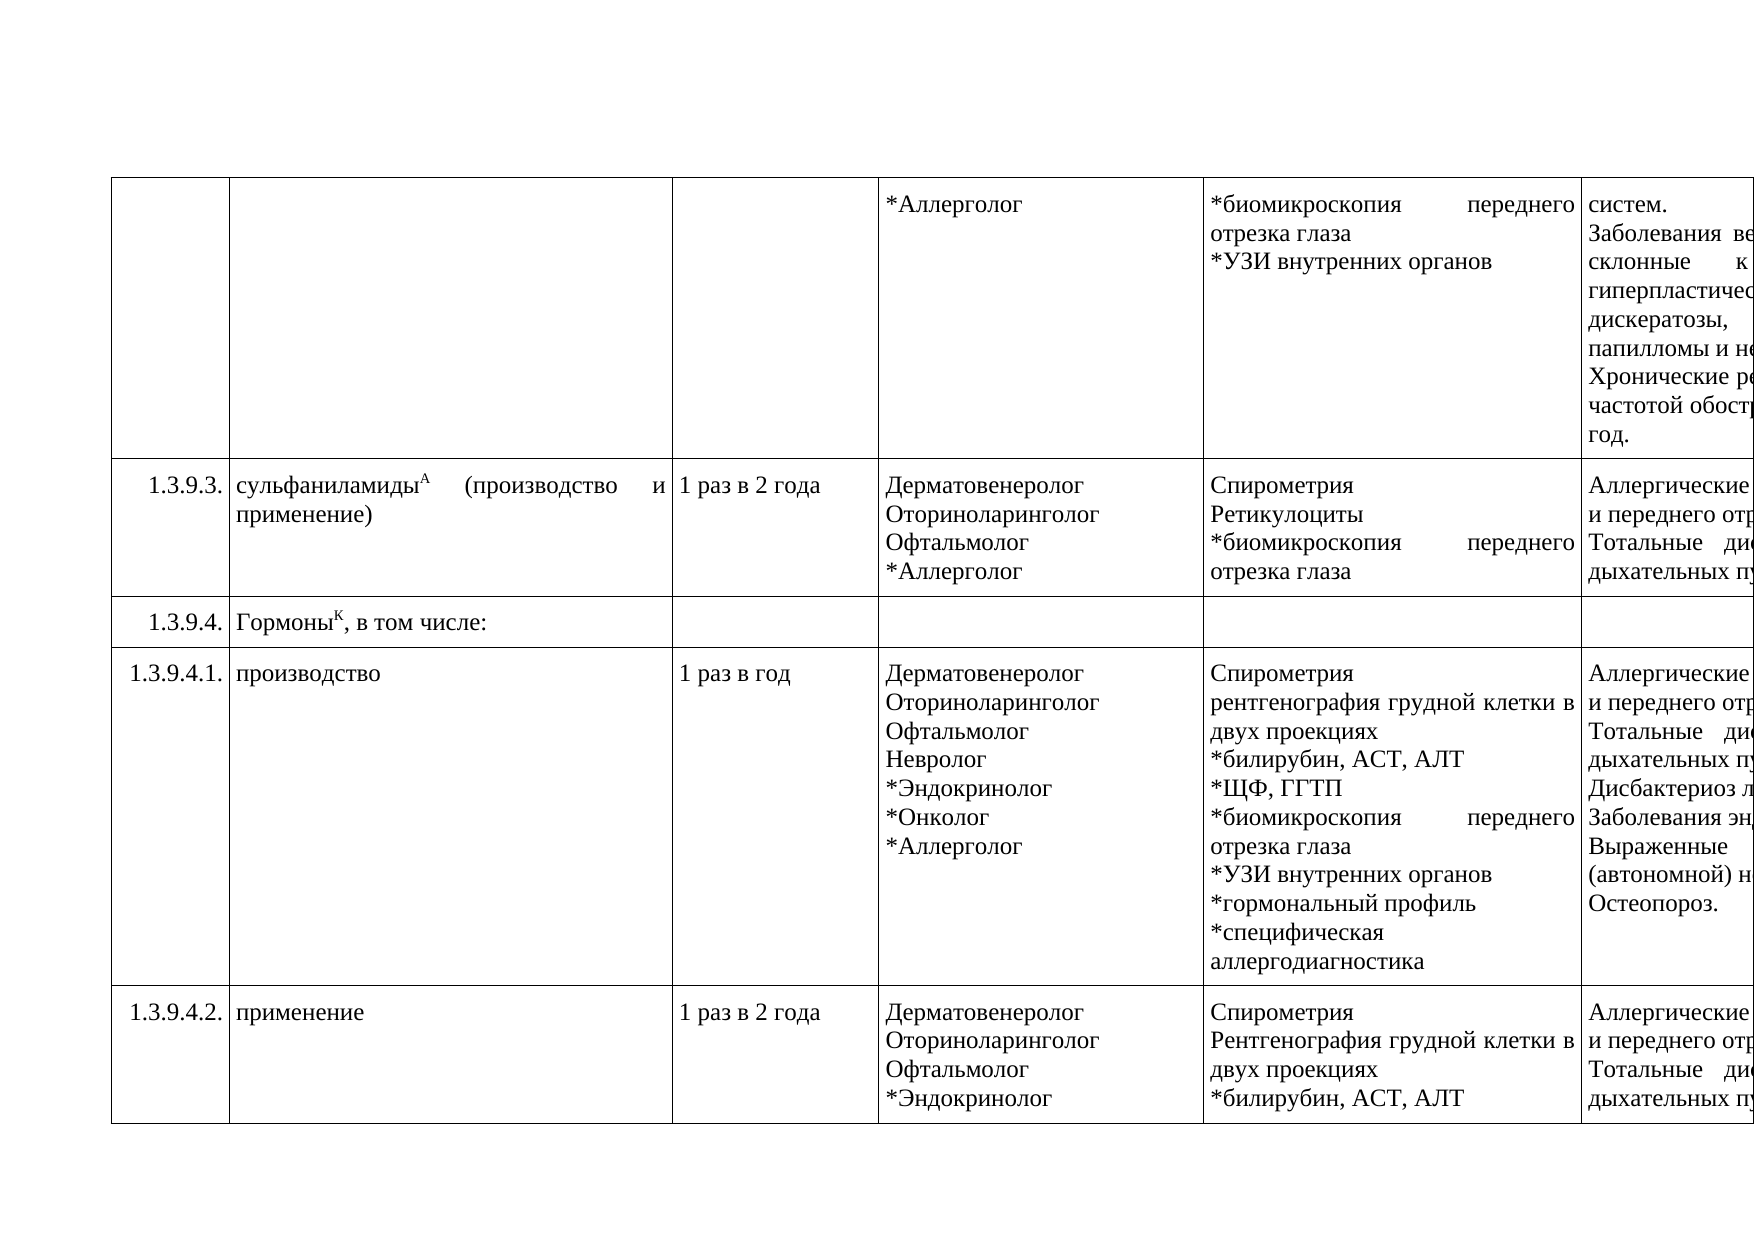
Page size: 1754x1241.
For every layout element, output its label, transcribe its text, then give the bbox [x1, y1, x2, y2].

table_cell применение [230, 986, 672, 1122]
table_cell Спирометрия Рентгенография грудной клетки в двух проекциях *билирубин, АСТ, АЛТ [1204, 986, 1581, 1122]
table_cell [1204, 597, 1581, 647]
table_cell производство [230, 648, 672, 985]
table_cell ГормоныК, в том числе: [230, 597, 672, 647]
table_cell 1.3.9.4.1. [112, 648, 229, 985]
table_cell Аллергические заболевания органов дыхания, кожи и переднего отрезка глаза. Тотальные дистрофические поражения верхних дыхательных путей. [1582, 459, 1753, 596]
table_cell *биомикроскопия переднего отрезка глаза *УЗИ внутренних органов [1204, 178, 1581, 458]
table_cell Аллергические заболевания органов дыхания, кожи и переднего отрезка глаза. Тотальные дистрофические поражения верхних дыхательных путей. Дисбактериоз любой локализации. Заболевания эндокринной системы. Выраженные расстройства вегетативной (автономной) нервной системы. [1582, 986, 1753, 1122]
table_cell Дерматовенеролог Оториноларинголог Офтальмолог *Эндокринолог [879, 986, 1203, 1122]
table_cell [673, 597, 878, 647]
table_cell Спирометрия Ретикулоциты *биомикроскопия переднего отрезка глаза [1204, 459, 1581, 596]
table_cell 1 раз в год [673, 648, 878, 985]
table_cell Тотальные дистрофические заболевания верхних дыхательных путей. Содержание гемоглобина менее 130 г/л у мужчин и менее 120 г/л у женщин, лейкоцитов менее 4,5 x 109 в/л, тромбоцитов менее 180 000. Аллергические заболевания различных органов и систем. Заболевания верхних дыхательных путей и кожи, склонные к перерождению (хронический гиперпластический ларингит, гиперкератозы, дискератозы, пигментные множественные папилломы и невусы и другие). Хронические рецидивирующие заболевания кожи с частотой обострения 4 раза и более за календарный год. [1582, 178, 1753, 458]
table_cell [1582, 597, 1753, 647]
table_cell *Аллерголог [879, 178, 1203, 458]
table_cell 1 раз в 2 года [673, 986, 878, 1122]
table_cell [879, 597, 1203, 647]
table_cell 1.3.9.4.2. [112, 986, 229, 1122]
table_cell [112, 178, 229, 458]
table_cell [230, 178, 672, 458]
table_cell сульфаниламидыА (производство и применение) [230, 459, 672, 596]
table_cell Спирометрия рентгенография грудной клетки в двух проекциях *билирубин, АСТ, АЛТ *ЩФ, ГГТП *биомикроскопия переднего отрезка глаза *УЗИ внутренних органов *гормональный профиль *специфическая аллергодиагностика [1204, 648, 1581, 985]
table_cell Аллергические заболевания органов дыхания, кожи и переднего отрезка глаза. Тотальные дистрофические поражения верхних дыхательных путей. Дисбактериоз любой локализации. Заболевания эндокринной системы. Выраженные расстройства вегетативной (автономной) нервной системы. Остеопороз. [1582, 648, 1753, 985]
table_cell Дерматовенеролог Оториноларинголог Офтальмолог Невролог *Эндокринолог *Онколог *Аллерголог [879, 648, 1203, 985]
table_cell [673, 178, 878, 458]
table_cell 1.3.9.4. [112, 597, 229, 647]
table_cell 1.3.9.3. [112, 459, 229, 596]
table_cell Дерматовенеролог Оториноларинголог Офтальмолог *Аллерголог [879, 459, 1203, 596]
table_cell 1 раз в 2 года [673, 459, 878, 596]
